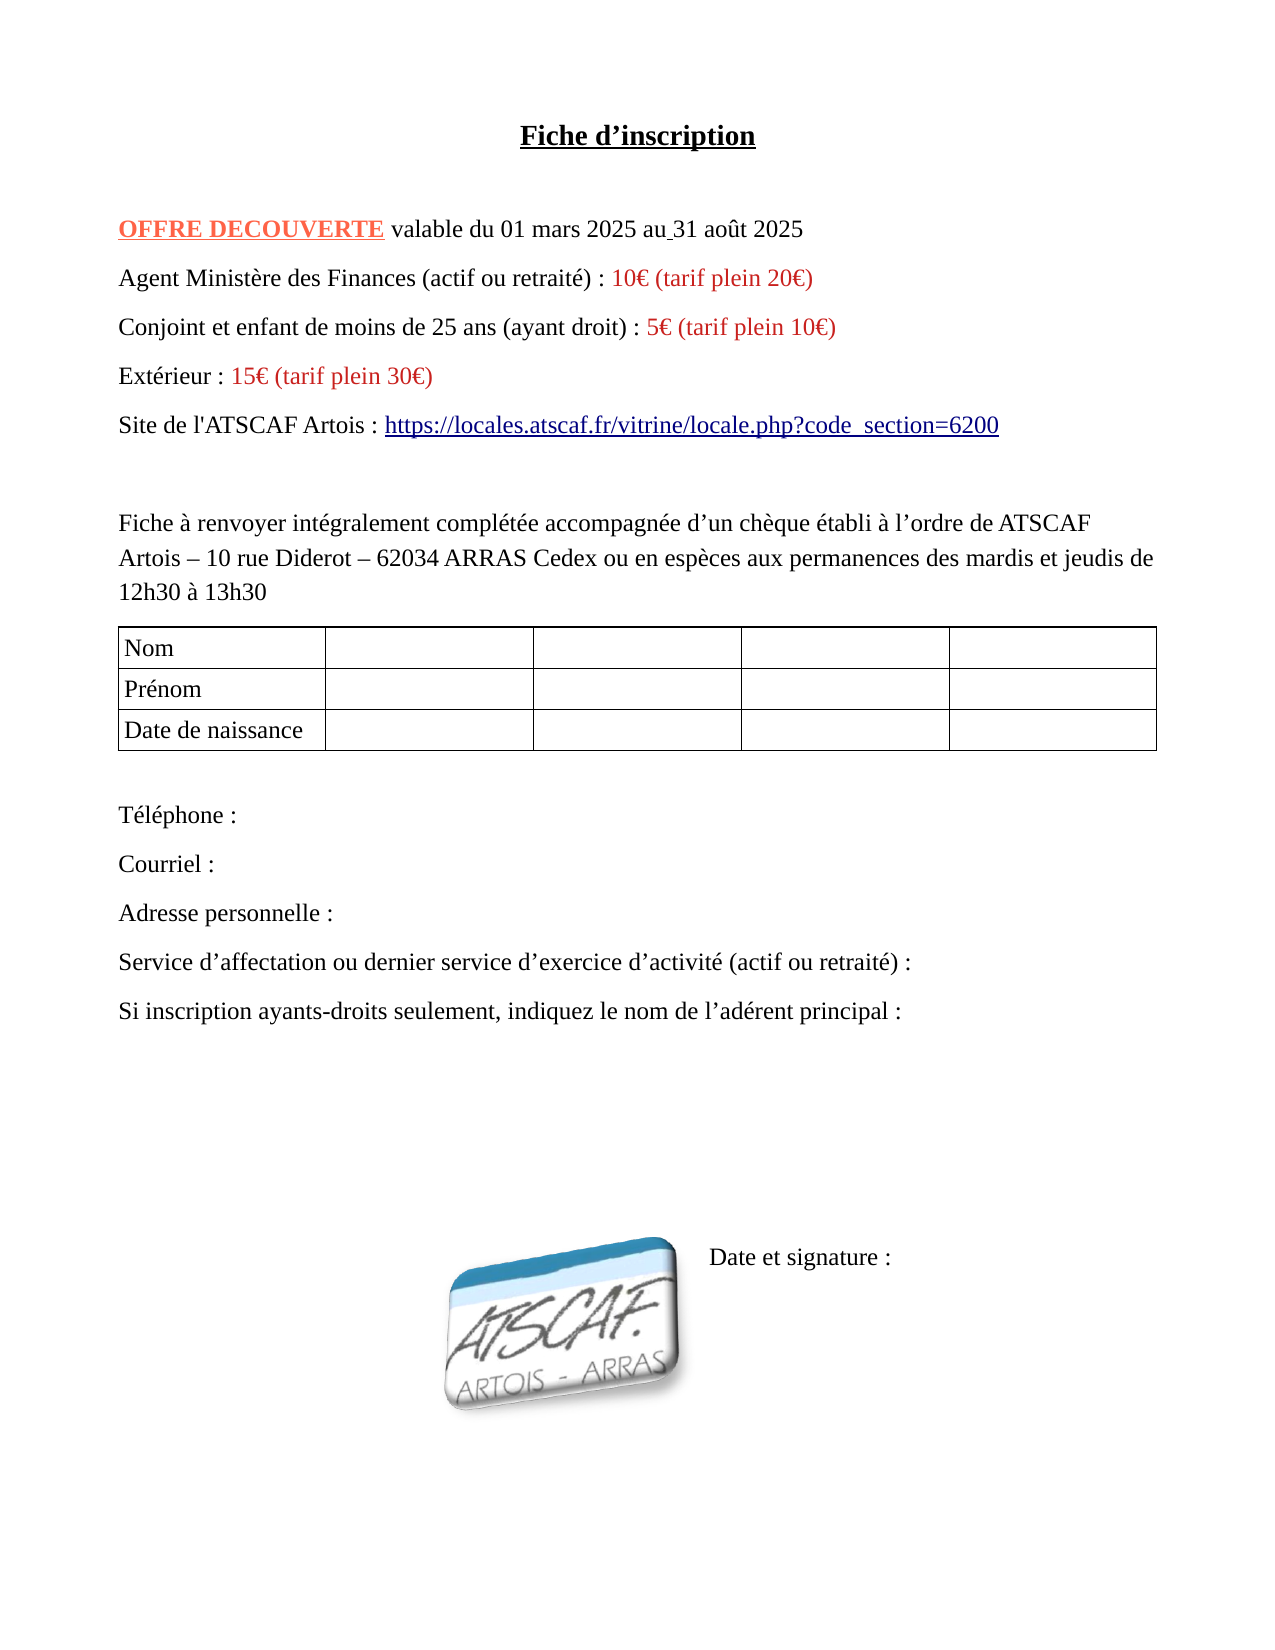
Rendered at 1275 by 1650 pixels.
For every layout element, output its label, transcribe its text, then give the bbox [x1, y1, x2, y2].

table_cell [950, 710, 1156, 750]
table_cell [534, 710, 741, 750]
text [118, 1242, 440, 1271]
table_cell [742, 669, 949, 709]
table_cell [742, 710, 949, 750]
text Fiche à renvoyer intégralement complétée accompagnée d’un chèque établi à l’ordre de ATSCAF Artois – 10 rue Diderot – 62034 ARRAS Cedex ou en espèces aux permanences des mardis et jeudis de 12h30 à 13h30 [118, 508, 1157, 606]
table_cell Prénom [119, 669, 325, 709]
table_cell [326, 669, 533, 709]
text Téléphone : [118, 800, 1157, 829]
text Conjoint et enfant de moins de 25 ans (ayant droit) : 5€ (tarif plein 10€) [118, 312, 1157, 341]
table_cell Date de naissance [119, 710, 325, 750]
text Courriel : [118, 849, 1157, 878]
table_header [950, 628, 1156, 668]
text Agent Ministère des Finances (actif ou retraité) : 10€ (tarif plein 20€) [118, 263, 1157, 292]
text Si inscription ayants-droits seulement, indiquez le nom de l’adérent principal : [118, 996, 1157, 1025]
text Date et signature : [695, 1242, 1157, 1271]
text OFFRE DECOUVERTE valable du 01 mars 2025 au 31 août 2025 [118, 214, 1157, 243]
text Fiche d’inscription [118, 118, 1157, 152]
picture [440, 1235, 695, 1423]
table_cell [534, 669, 741, 709]
table_cell [950, 669, 1156, 709]
text Service d’affectation ou dernier service d’exercice d’activité (actif ou retraité) : [118, 947, 1157, 976]
table_header Nom [119, 628, 325, 668]
table_header [742, 628, 949, 668]
table_header [534, 628, 741, 668]
text Extérieur : 15€ (tarif plein 30€) [118, 361, 1157, 390]
text Site de l'ATSCAF Artois : https://locales.atscaf.fr/vitrine/locale.php?code_section=6200 [118, 410, 1157, 439]
table_header [326, 628, 533, 668]
table_cell [326, 710, 533, 750]
text Adresse personnelle : [118, 898, 1157, 927]
